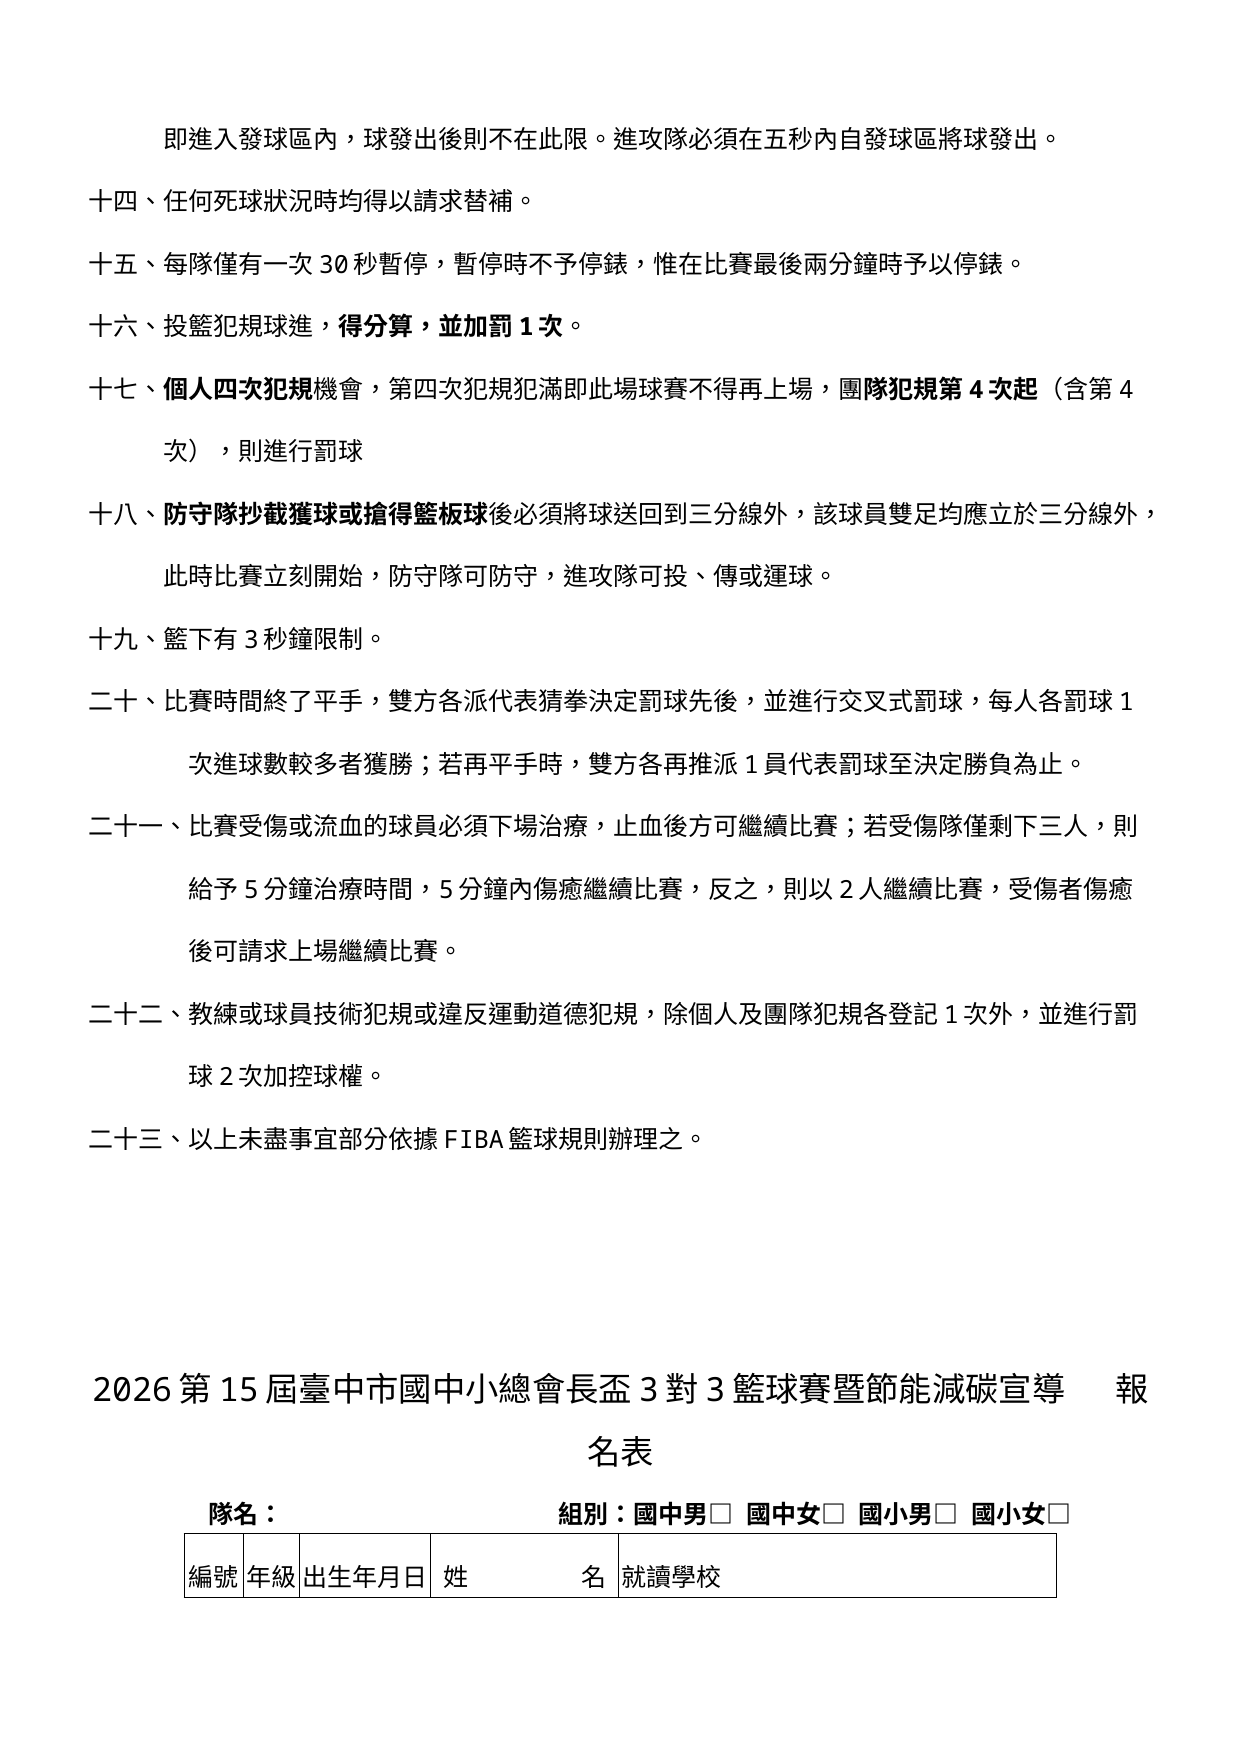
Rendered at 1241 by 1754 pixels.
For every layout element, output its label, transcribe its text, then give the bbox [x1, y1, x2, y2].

text 十八、防守隊抄截獲球或搶得籃板球後必須將球送回到三分線外，該球員雙足均應立於三分線外，此時比賽立刻開始，防守隊可防守，進攻隊可投、傳或運球。 [89, 471, 1152, 596]
table_header 出生年月日 [300, 1534, 430, 1597]
text 二十二、教練或球員技術犯規或違反運動道德犯規，除個人及團隊犯規各登記1次外，並進行罰球2次加控球權。 [89, 971, 1152, 1096]
text 十九、籃下有3秒鐘限制。 [89, 596, 1152, 658]
table_header 年級 [244, 1534, 299, 1597]
text 2026第15屆臺中市國中小總會長盃3對3籃球賽暨節能減碳宣導 報名表 [89, 1346, 1152, 1471]
table_header 編號 [185, 1534, 243, 1597]
text 二十、比賽時間終了平手，雙方各派代表猜拳決定罰球先後，並進行交叉式罰球，每人各罰球1次進球數較多者獲勝；若再平手時，雙方各再推派1員代表罰球至決定勝負為止。 [89, 658, 1152, 783]
text 十四、任何死球狀況時均得以請求替補。 [89, 158, 1152, 221]
text 二十一、比賽受傷或流血的球員必須下場治療，止血後方可繼續比賽；若受傷隊僅剩下三人，則給予5分鐘治療時間，5分鐘內傷癒繼續比賽，反之，則以2人繼續比賽，受傷者傷癒後可請求上場繼續比賽。 [89, 783, 1152, 971]
text 十六、投籃犯規球進，得分算，並加罰1次。 [89, 283, 1152, 346]
table_header 就讀學校 [619, 1534, 1056, 1597]
text 即進入發球區內，球發出後則不在此限。進攻隊必須在五秒內自發球區將球發出。 [89, 96, 1152, 158]
text 十七、個人四次犯規機會，第四次犯規犯滿即此場球賽不得再上場，團隊犯規第4次起（含第4次），則進行罰球 [89, 346, 1152, 471]
text 二十三、以上未盡事宜部分依據FIBA籃球規則辦理之。 [89, 1096, 1152, 1158]
table_header 姓 名 [431, 1534, 618, 1597]
text 十五、每隊僅有一次30秒暫停，暫停時不予停錶，惟在比賽最後兩分鐘時予以停錶。 [89, 221, 1152, 283]
text 隊名： 組別：國中男□ 國中女□ 國小男□ 國小女□ [89, 1471, 1152, 1533]
